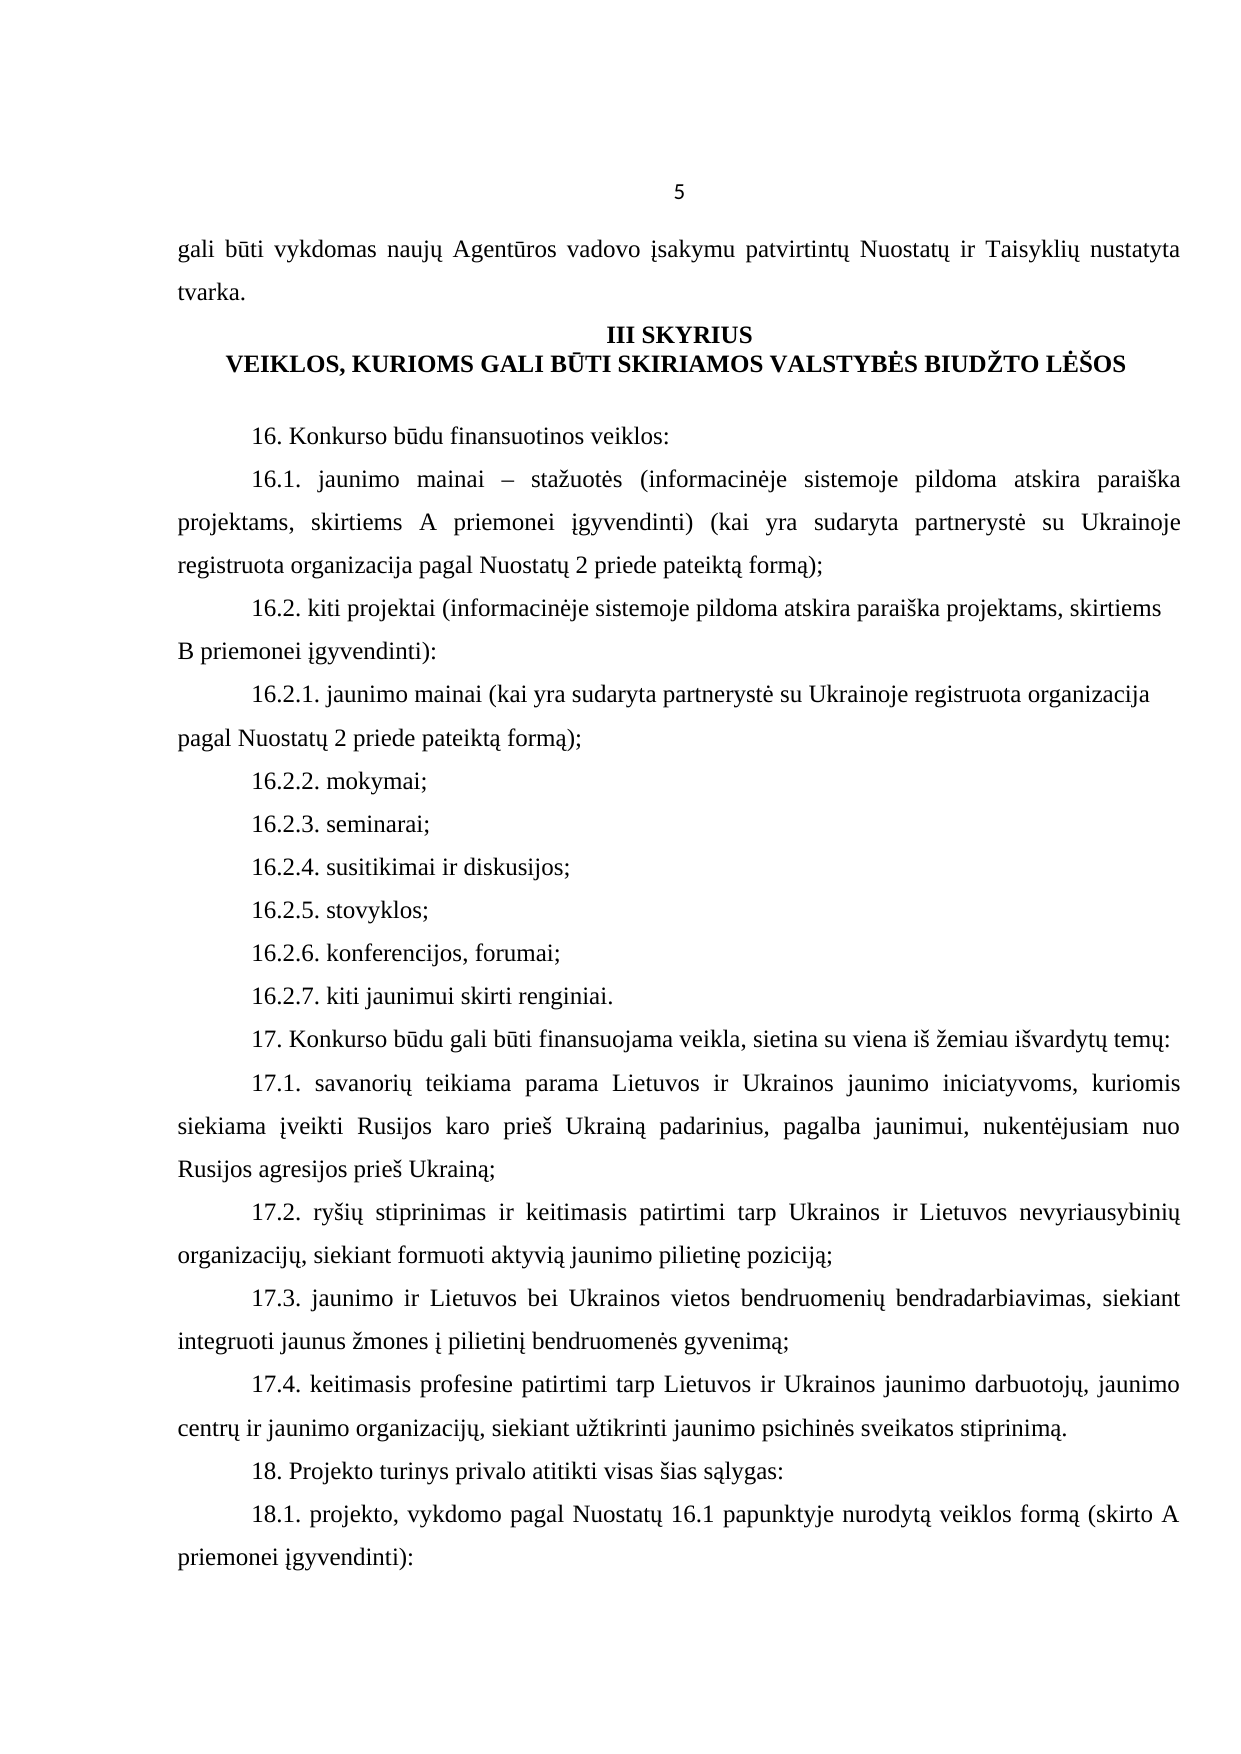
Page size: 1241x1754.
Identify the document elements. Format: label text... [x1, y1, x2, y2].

text 16.2.3. seminarai; [177, 809, 1181, 838]
text III SKYRIUS [177, 320, 1181, 349]
text veiklos, kurioms gali būti skiriamos valstybės biudžto lėšos [177, 349, 1181, 378]
text 17.2. ryšių stiprinimas ir keitimasis patirtimi tarp Ukrainos ir Lietuvos nevyriausybinių organizacijų, siekiant formuoti aktyvią jaunimo pilietinę poziciją; [177, 1197, 1181, 1269]
text 18. Projekto turinys privalo atitikti visas šias sąlygas: [177, 1456, 1181, 1484]
text 18.1. projekto, vykdomo pagal Nuostatų 16.1 papunktyje nurodytą veiklos formą (skirto A priemonei įgyvendinti): [177, 1499, 1181, 1571]
text 16.2.2. mokymai; [177, 766, 1181, 794]
text 17.4. keitimasis profesine patirtimi tarp Lietuvos ir Ukrainos jaunimo darbuotojų, jaunimo centrų ir jaunimo organizacijų, siekiant užtikrinti jaunimo psichinės sveikatos stiprinimą. [177, 1369, 1181, 1441]
text 17. Konkurso būdu gali būti finansuojama veikla, sietina su viena iš žemiau išvardytų temų: [177, 1024, 1181, 1053]
text gali būti vykdomas naujų Agentūros vadovo įsakymu patvirtintų Nuostatų ir Taisyklių nustatyta tvarka. [177, 234, 1181, 306]
text 17.1. savanorių teikiama parama Lietuvos ir Ukrainos jaunimo iniciatyvoms, kuriomis siekiama įveikti Rusijos karo prieš Ukrainą padarinius, pagalba jaunimui, nukentėjusiam nuo Rusijos agresijos prieš Ukrainą; [177, 1068, 1181, 1183]
text 16.2.4. susitikimai ir diskusijos; [177, 852, 1181, 881]
text 16.2.1. jaunimo mainai (kai yra sudaryta partnerystė su Ukrainoje registruota organizacija pagal Nuostatų 2 priede pateiktą formą); [177, 679, 1181, 751]
text 16.2.7. kiti jaunimui skirti renginiai. [177, 981, 1181, 1010]
text 16. Konkurso būdu finansuotinos veiklos: [177, 421, 1181, 449]
text 16.2.6. konferencijos, forumai; [177, 938, 1181, 967]
text 17.3. jaunimo ir Lietuvos bei Ukrainos vietos bendruomenių bendradarbiavimas, siekiant integruoti jaunus žmones į pilietinį bendruomenės gyvenimą; [177, 1283, 1181, 1355]
text 16.1. jaunimo mainai – stažuotės (informacinėje sistemoje pildoma atskira paraiška projektams, skirtiems A priemonei įgyvendinti) (kai yra sudaryta partnerystė su Ukrainoje registruota organizacija pagal Nuostatų 2 priede pateiktą formą); [177, 464, 1181, 579]
text 16.2.5. stovyklos; [177, 895, 1181, 924]
text 16.2. kiti projektai (informacinėje sistemoje pildoma atskira paraiška projektams, skirtiems B priemonei įgyvendinti): [177, 593, 1181, 665]
